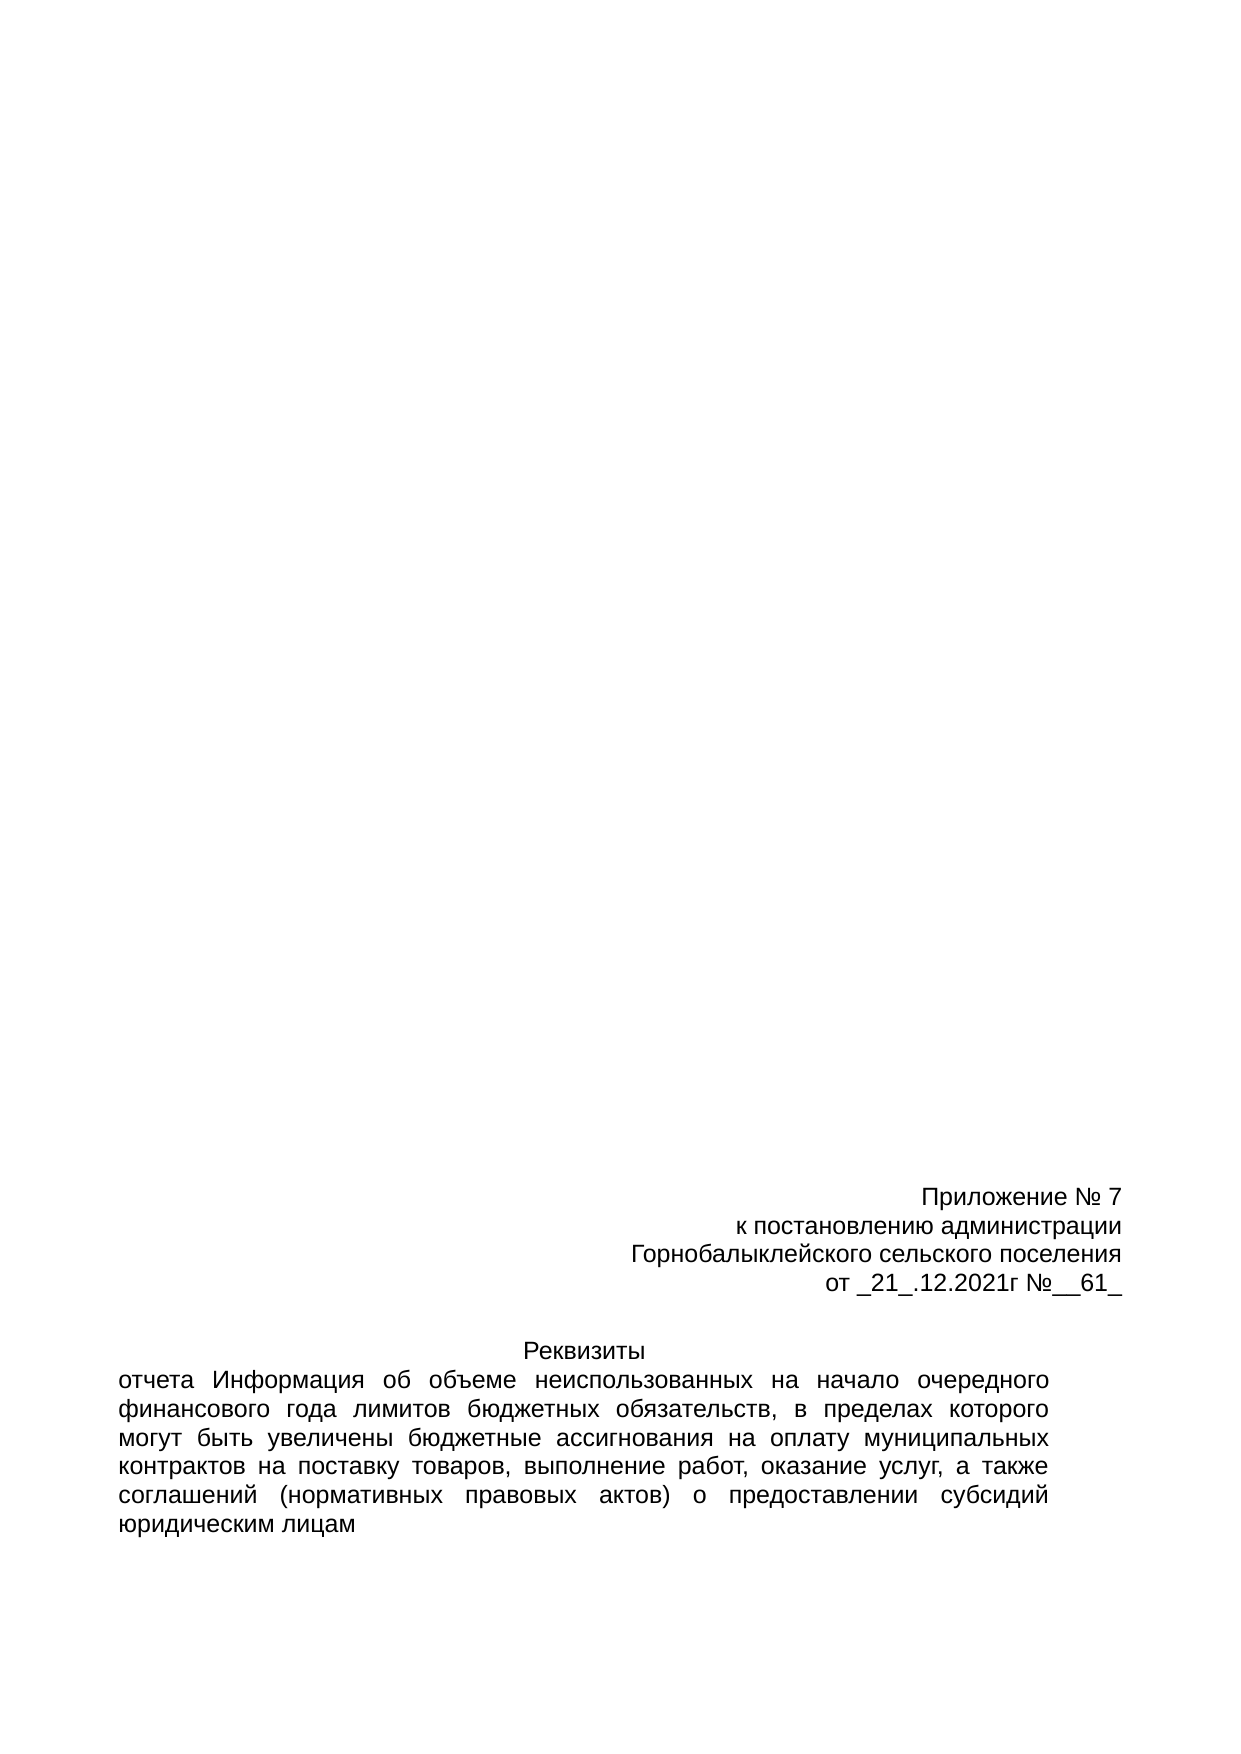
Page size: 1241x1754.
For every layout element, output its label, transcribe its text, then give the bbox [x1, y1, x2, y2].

table_header Реквизиты отчета Информация об объеме неиспользованных на начало очередного финансового года лимитов бюджетных обязательств, в пределах которого могут быть увеличены бюджетные ассигнования на оплату муниципальных контрактов на поставку товаров, выполнение работ, оказание услуг, а также соглашений (нормативных правовых актов) о предоставлении субсидий юридическим лицам [112, 1326, 1057, 1548]
table_cell [112, 1548, 1057, 1598]
text Горнобалыклейского сельского поселения [118, 1239, 1122, 1268]
text к постановлению администрации [118, 1211, 1122, 1239]
subtitle Приложение № 7 [118, 1182, 1122, 1211]
text от _21_.12.2021г №__61_ [118, 1268, 1122, 1297]
